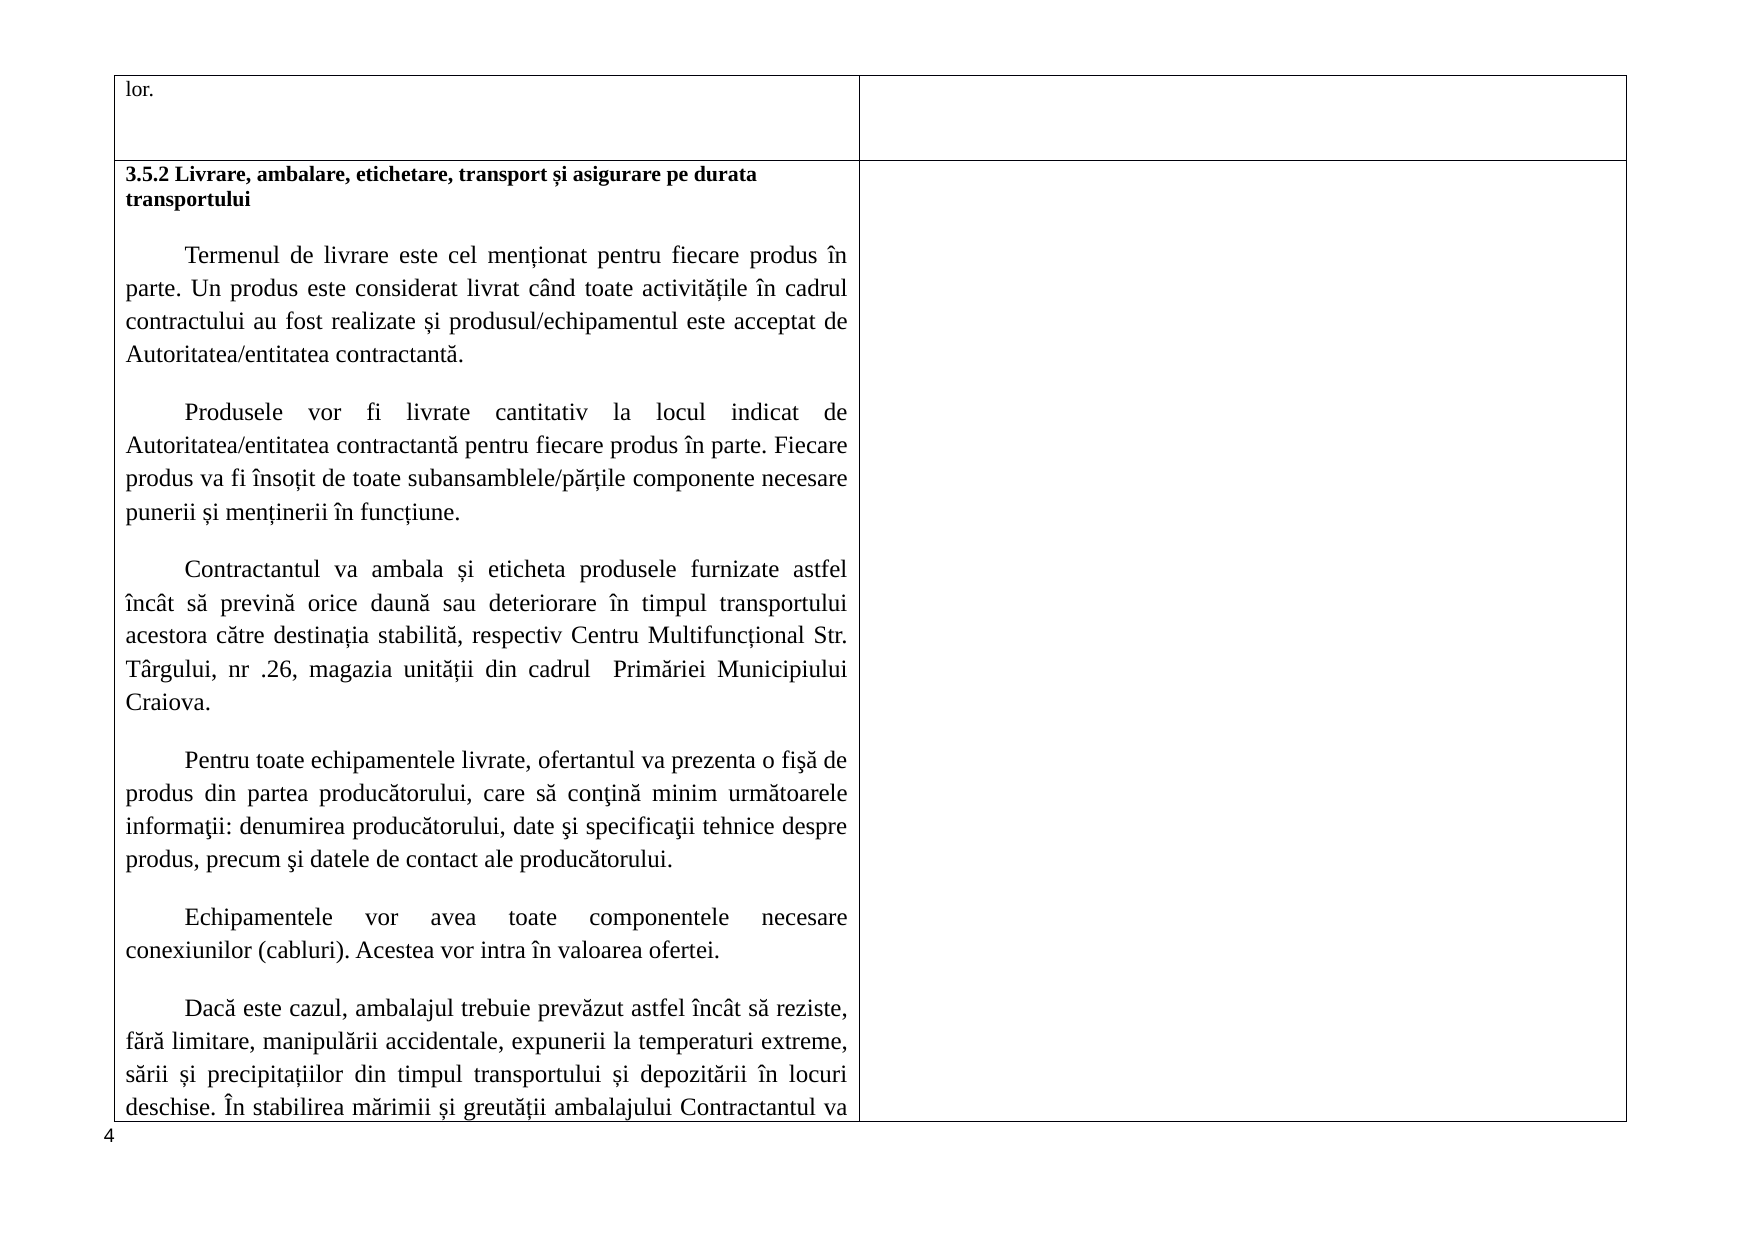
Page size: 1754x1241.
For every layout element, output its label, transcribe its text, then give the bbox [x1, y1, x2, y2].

table_cell lor. [115, 76, 859, 160]
table_cell [860, 76, 1626, 160]
table_cell 3.5.2 Livrare, ambalare, etichetare, transport și asigurare pe durata transportului Termenul de livrare este cel menționat pentru fiecare produs în parte. Un produs este considerat livrat când toate activitățile în cadrul contractului au fost realizate și produsul/echipamentul este acceptat de Autoritatea/entitatea contractantă. Produsele vor fi livrate cantitativ la locul indicat de Autoritatea/entitatea contractantă pentru fiecare produs în parte. Fiecare produs va fi însoțit de toate subansamblele/părțile componente necesare punerii și menținerii în funcțiune. Contractantul va ambala și eticheta produsele furnizate astfel încât să prevină orice daună sau deteriorare în timpul transportului acestora către destinația stabilită, respectiv Centru Multifuncțional Str. Târgului, nr .26, magazia unității din cadrul Primăriei Municipiului Craiova. Pentru toate echipamentele livrate, ofertantul va prezenta o fişă de produs din partea producătorului, care să conţină minim următoarele informaţii: denumirea producătorului, date şi specificaţii tehnice despre produs, precum şi datele de contact ale producătorului. Echipamentele vor avea toate componentele necesare conexiunilor (cabluri). Acestea vor intra în valoarea ofertei. Dacă este cazul, ambalajul trebuie prevăzut astfel încât să reziste, fără limitare, manipulării accidentale, expunerii la temperaturi extreme, sării și precipitațiilor din timpul transportului și depozitării în locuri deschise. În stabilirea mărimii și greutății ambalajului Contractantul va [115, 161, 859, 1121]
table_cell [860, 161, 1626, 1121]
